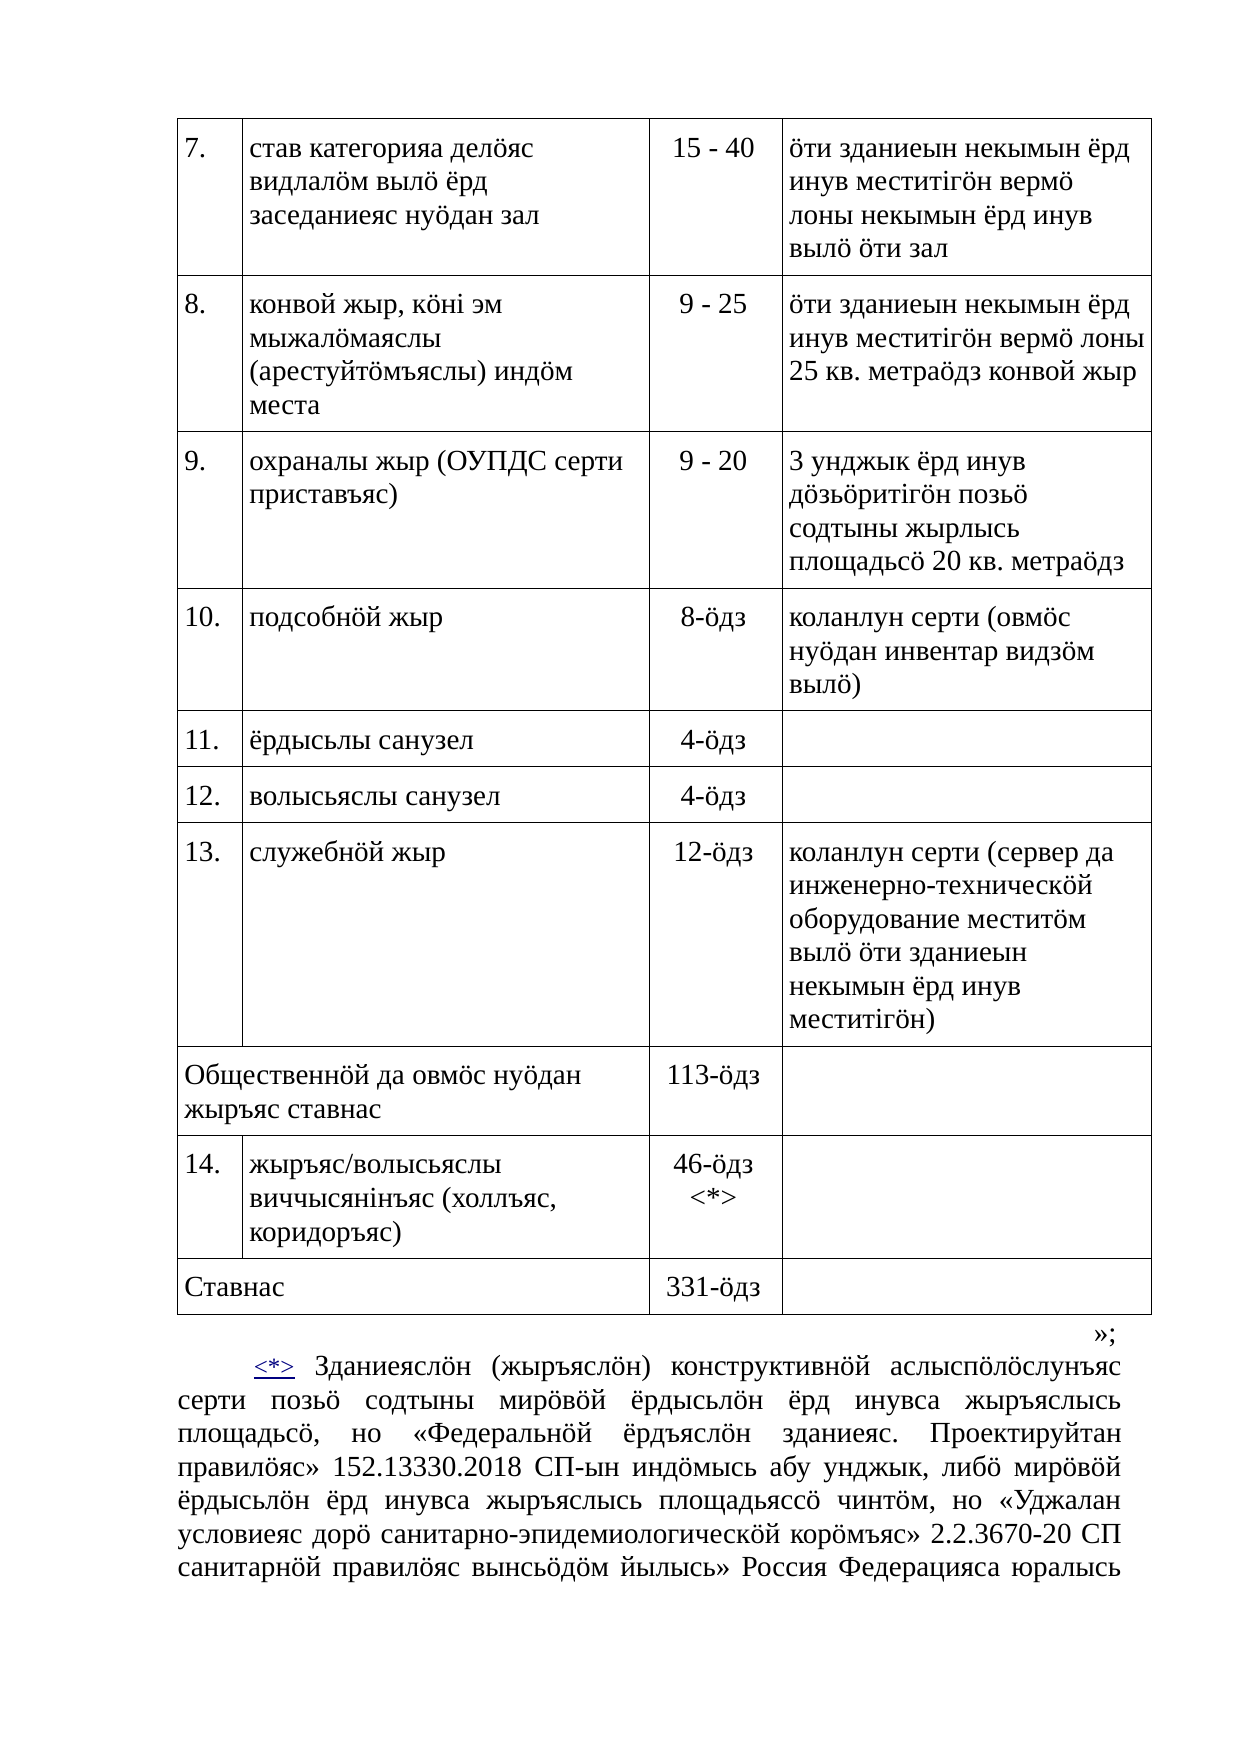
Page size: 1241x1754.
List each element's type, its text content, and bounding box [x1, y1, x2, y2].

table_cell став категорияа делӧяс видлалӧм вылӧ ёрд заседаниеяс нуӧдан зал [243, 119, 649, 274]
table_cell волысьяслы санузел [243, 767, 649, 822]
table_cell коланлун серти (сервер да инженерно-техническӧй оборудование меститӧм вылӧ ӧти зданиеын некымын ёрд инув меститігӧн) [783, 823, 1151, 1046]
table_cell охраналы жыр (ОУПДС серти приставъяс) [243, 432, 649, 587]
table_cell [783, 1136, 1151, 1258]
table_cell ӧти зданиеын некымын ёрд инув меститігӧн вермӧ лоны некымын ёрд инув вылӧ ӧти зал [783, 119, 1151, 274]
table_cell коланлун серти (овмӧс нуӧдан инвентар видзӧм вылӧ) [783, 589, 1151, 710]
table_cell 11. [178, 711, 242, 766]
table_cell 331-ӧдз [650, 1259, 782, 1314]
table_cell ёрдысьлы санузел [243, 711, 649, 766]
table_cell жыръяс/волысьяслы виччысянінъяс (холлъяс, коридоръяс) [243, 1136, 649, 1258]
table_cell 3 унджык ёрд инув дӧзьӧритігӧн позьӧ содтыны жырлысь площадьсӧ 20 кв. метраӧдз [783, 432, 1151, 587]
table_cell 46-ӧдз <*> [650, 1136, 782, 1258]
table_cell 8. [178, 276, 242, 431]
table_cell подсобнӧй жыр [243, 589, 649, 710]
table_cell 9 - 25 [650, 276, 782, 431]
table_cell 9. [178, 432, 242, 587]
table_cell [783, 711, 1151, 766]
table_cell служебнӧй жыр [243, 823, 649, 1046]
text »; [177, 1315, 1116, 1348]
table_cell 15 - 40 [650, 119, 782, 274]
table_cell [783, 1259, 1151, 1314]
table_cell 14. [178, 1136, 242, 1258]
table_cell 4-ӧдз [650, 767, 782, 822]
table_cell 7. [178, 119, 242, 274]
table_cell 9 - 20 [650, 432, 782, 587]
table_cell 4-ӧдз [650, 711, 782, 766]
table_cell 12-ӧдз [650, 823, 782, 1046]
table_cell 13. [178, 823, 242, 1046]
table_cell ӧти зданиеын некымын ёрд инув меститігӧн вермӧ лоны 25 кв. метраӧдз конвой жыр [783, 276, 1151, 431]
table_cell Ставнас [178, 1259, 649, 1314]
table_cell конвой жыр, кӧні эм мыжалӧмаяслы (арестуйтӧмъяслы) индӧм места [243, 276, 649, 431]
table_cell 10. [178, 589, 242, 710]
table_cell [783, 1047, 1151, 1135]
table_cell [783, 767, 1151, 822]
table_cell Общественнӧй да овмӧс нуӧдан жыръяс ставнас [178, 1047, 649, 1135]
table_cell 12. [178, 767, 242, 822]
table_cell 113-ӧдз [650, 1047, 782, 1135]
table_cell 8-ӧдз [650, 589, 782, 710]
text <*> Зданиеяслӧн (жыръяслӧн) конструктивнӧй аслыспӧлӧслунъяс серти позьӧ содтыны мирӧвӧй ёрдысьлӧн ёрд инувса жыръяслысь площадьсӧ, но «Федеральнӧй ёрдъяслӧн зданиеяс. Проектируйтан правилӧяс» 152.13330.2018 СП-ын индӧмысь абу унджык, либӧ мирӧвӧй ёрдысьлӧн ёрд инувса жыръяслысь площадьяссӧ чинтӧм, но «Уджалан условиеяс дорӧ санитарно-эпидемиологическӧй корӧмъяс» 2.2.3670-20 СП санитарнӧй правилӧяс вынсьӧдӧм йылысь» Россия Федерацияса юралысь [177, 1348, 1122, 1583]
